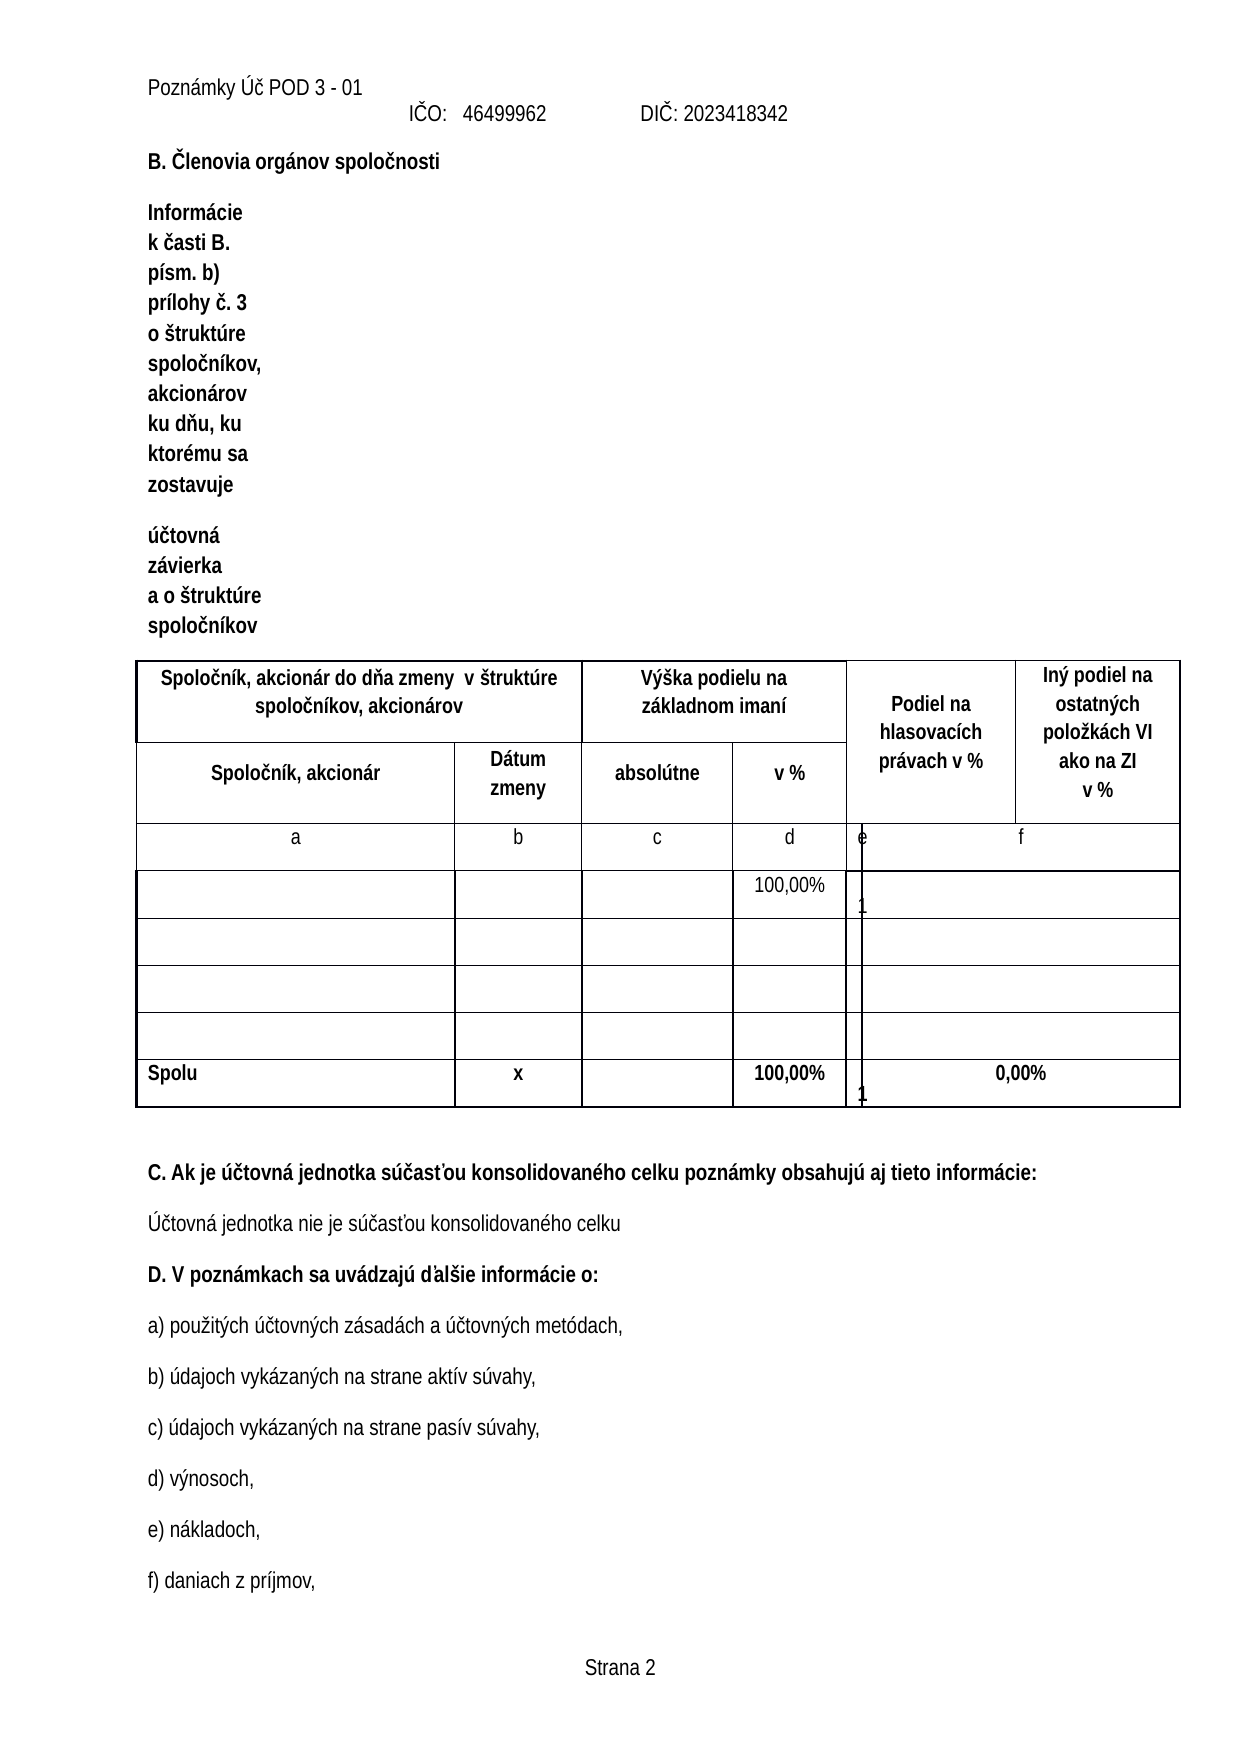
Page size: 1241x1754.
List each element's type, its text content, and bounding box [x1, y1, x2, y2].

table_cell 0,00% [863, 1060, 1179, 1106]
table_cell f [863, 824, 1179, 870]
table_cell [583, 871, 732, 918]
text b) údajoch vykázaných na strane aktív súvahy, [148, 1363, 1141, 1389]
table_cell [456, 966, 581, 1012]
table_cell [847, 919, 861, 965]
table_cell [863, 872, 1179, 918]
table_cell 100,00% [734, 871, 845, 918]
table_cell b [455, 824, 581, 870]
text e) nákladoch, [148, 1516, 1141, 1543]
table_cell [847, 966, 861, 1012]
table_cell [138, 871, 454, 918]
table_cell [456, 919, 581, 965]
table_header Informácie k časti B. písm. b) prílohy č. 3 o štruktúre spoločníkov, akcionárov ku dňu, ku ktorému sa zostavuje účtovná závierka a o štruktúre spoločníkov [136, 199, 281, 659]
text a) použitých účtovných zásadách a účtovných metódach, [148, 1312, 1141, 1338]
table_cell [456, 871, 581, 918]
table_cell [1181, 660, 1240, 742]
table_cell [1181, 823, 1240, 870]
table_cell Iný podiel na ostatných položkách VI ako na ZI v % [1016, 661, 1179, 823]
table_cell [1181, 965, 1240, 1012]
text c) údajoch vykázaných na strane pasív súvahy, [148, 1414, 1141, 1441]
table_cell 100,00% [847, 1060, 861, 1106]
table_cell absolútne [582, 743, 732, 823]
table_cell c [582, 824, 732, 870]
table_cell Spolu [138, 1060, 454, 1106]
table_cell 100,00% [734, 1060, 845, 1106]
table_cell [863, 966, 1179, 1012]
table_cell [138, 1013, 454, 1059]
table_cell [583, 919, 732, 965]
table_cell [138, 919, 454, 965]
table_cell Výška podielu na základnom imaní [583, 662, 846, 742]
table_cell [1181, 742, 1240, 823]
table_cell [734, 966, 845, 1012]
text B. Členovia orgánov spoločnosti [148, 148, 1141, 174]
text Účtovná jednotka nie je súčasťou konsolidovaného celku [148, 1210, 1141, 1236]
table_cell 100,00% [847, 872, 861, 918]
table_cell Spoločník, akcionár do dňa zmeny v štruktúre spoločníkov, akcionárov [138, 662, 581, 742]
table_cell Dátum zmeny [455, 743, 581, 823]
table_cell [456, 1013, 581, 1059]
table_cell [1181, 1012, 1240, 1059]
table_cell [583, 966, 732, 1012]
text D. V poznámkach sa uvádzajú ďalšie informácie o: [148, 1261, 1141, 1287]
text f) daniach z príjmov, [148, 1567, 1141, 1594]
table_cell Podiel na hlasovacích právach v % [847, 661, 1015, 823]
table_cell [1181, 870, 1240, 918]
table_cell x [456, 1060, 581, 1106]
table_cell [1181, 1059, 1240, 1106]
table_cell [734, 1013, 845, 1059]
table_cell [847, 1013, 861, 1059]
table_cell [1181, 918, 1240, 965]
table_cell Spoločník, akcionár [137, 743, 454, 823]
table_cell [583, 1013, 732, 1059]
table_cell [863, 1013, 1179, 1059]
table_cell a [137, 824, 454, 870]
text d) výnosoch, [148, 1465, 1141, 1492]
text C. Ak je účtovná jednotka súčasťou konsolidovaného celku poznámky obsahujú aj tieto informácie: [148, 1159, 1141, 1185]
table_cell [863, 919, 1179, 965]
table_cell e [847, 824, 861, 870]
table_cell [734, 919, 845, 965]
table_cell [583, 1060, 732, 1106]
table_cell d [733, 824, 846, 870]
table_cell [138, 966, 454, 1012]
table_cell v % [733, 743, 846, 823]
